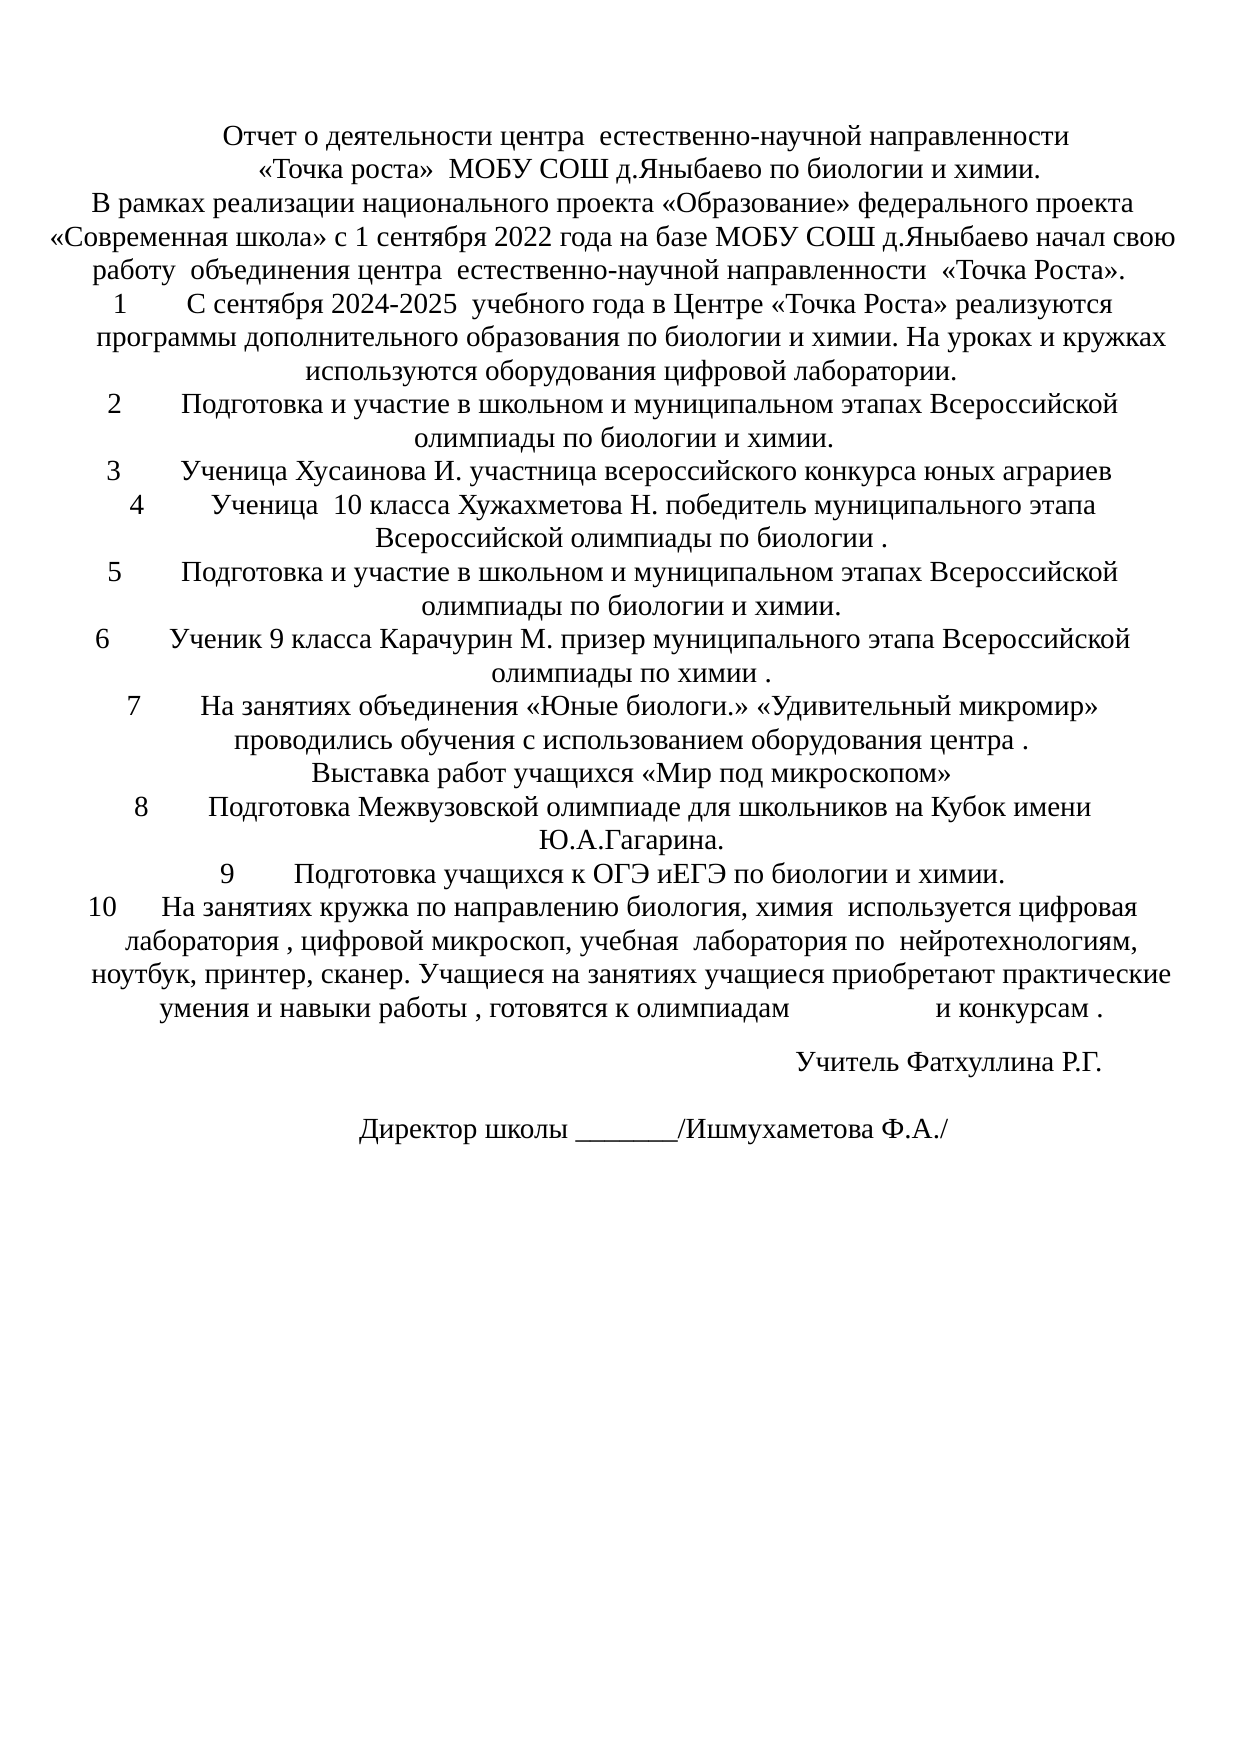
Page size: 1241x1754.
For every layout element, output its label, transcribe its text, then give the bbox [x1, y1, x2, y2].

list Ученица Хусаинова И. участница всероссийского конкурса юных аграриев [44, 453, 1181, 487]
text В рамках реализации национального проекта «Образование» федерального проекта «Современная школа» с 1 сентября 2022 года на базе МОБУ СОШ д.Яныбаево начал свою работу объединения центра естественно-научной направленности «Точка Роста». [44, 185, 1181, 286]
list На занятиях объединения «Юные биологи.» «Удивительный микромир» проводились обучения с использованием оборудования центра . Выставка работ учащихся «Мир под микроскопом» [44, 688, 1181, 789]
text Отчет о деятельности центра естественно-научной направленности [118, 118, 1181, 152]
text Учитель Фатхуллина Р.Г. [118, 1044, 1181, 1078]
list Ученица 10 класса Хужахметова Н. победитель муниципального этапа Всероссийской олимпиады по биологии . [44, 487, 1181, 554]
list Ученик 9 класса Карачурин М. призер муниципального этапа Всероссийской олимпиады по химии . [44, 621, 1181, 688]
text «Точка роста» МОБУ СОШ д.Яныбаево по биологии и химии. [118, 152, 1181, 185]
list На занятиях кружка по направлению биология, химия используется цифровая лаборатория , цифровой микроскоп, учебная лаборатория по нейротехнологиям, ноутбук, принтер, сканер. Учащиеся на занятиях учащиеся приобретают практические умения и навыки работы , готовятся к олимпиадам и конкурсам . [44, 889, 1181, 1024]
list Подготовка и участие в школьном и муниципальном этапах Всероссийской олимпиады по биологии и химии. [44, 554, 1181, 621]
list Директор школы _______/Ишмухаметова Ф.А./ [82, 1112, 1181, 1145]
list С сентября 2024-2025 учебного года в Центре «Точка Роста» реализуются программы дополнительного образования по биологии и химии. На уроках и кружках используются оборудования цифровой лаборатории. [44, 286, 1181, 386]
list Подготовка и участие в школьном и муниципальном этапах Всероссийской олимпиады по биологии и химии. [44, 386, 1181, 453]
list Подготовка Межвузовской олимпиаде для школьников на Кубок имени Ю.А.Гагарина. [44, 789, 1181, 856]
list Подготовка учащихся к ОГЭ иЕГЭ по биологии и химии. [44, 856, 1181, 889]
